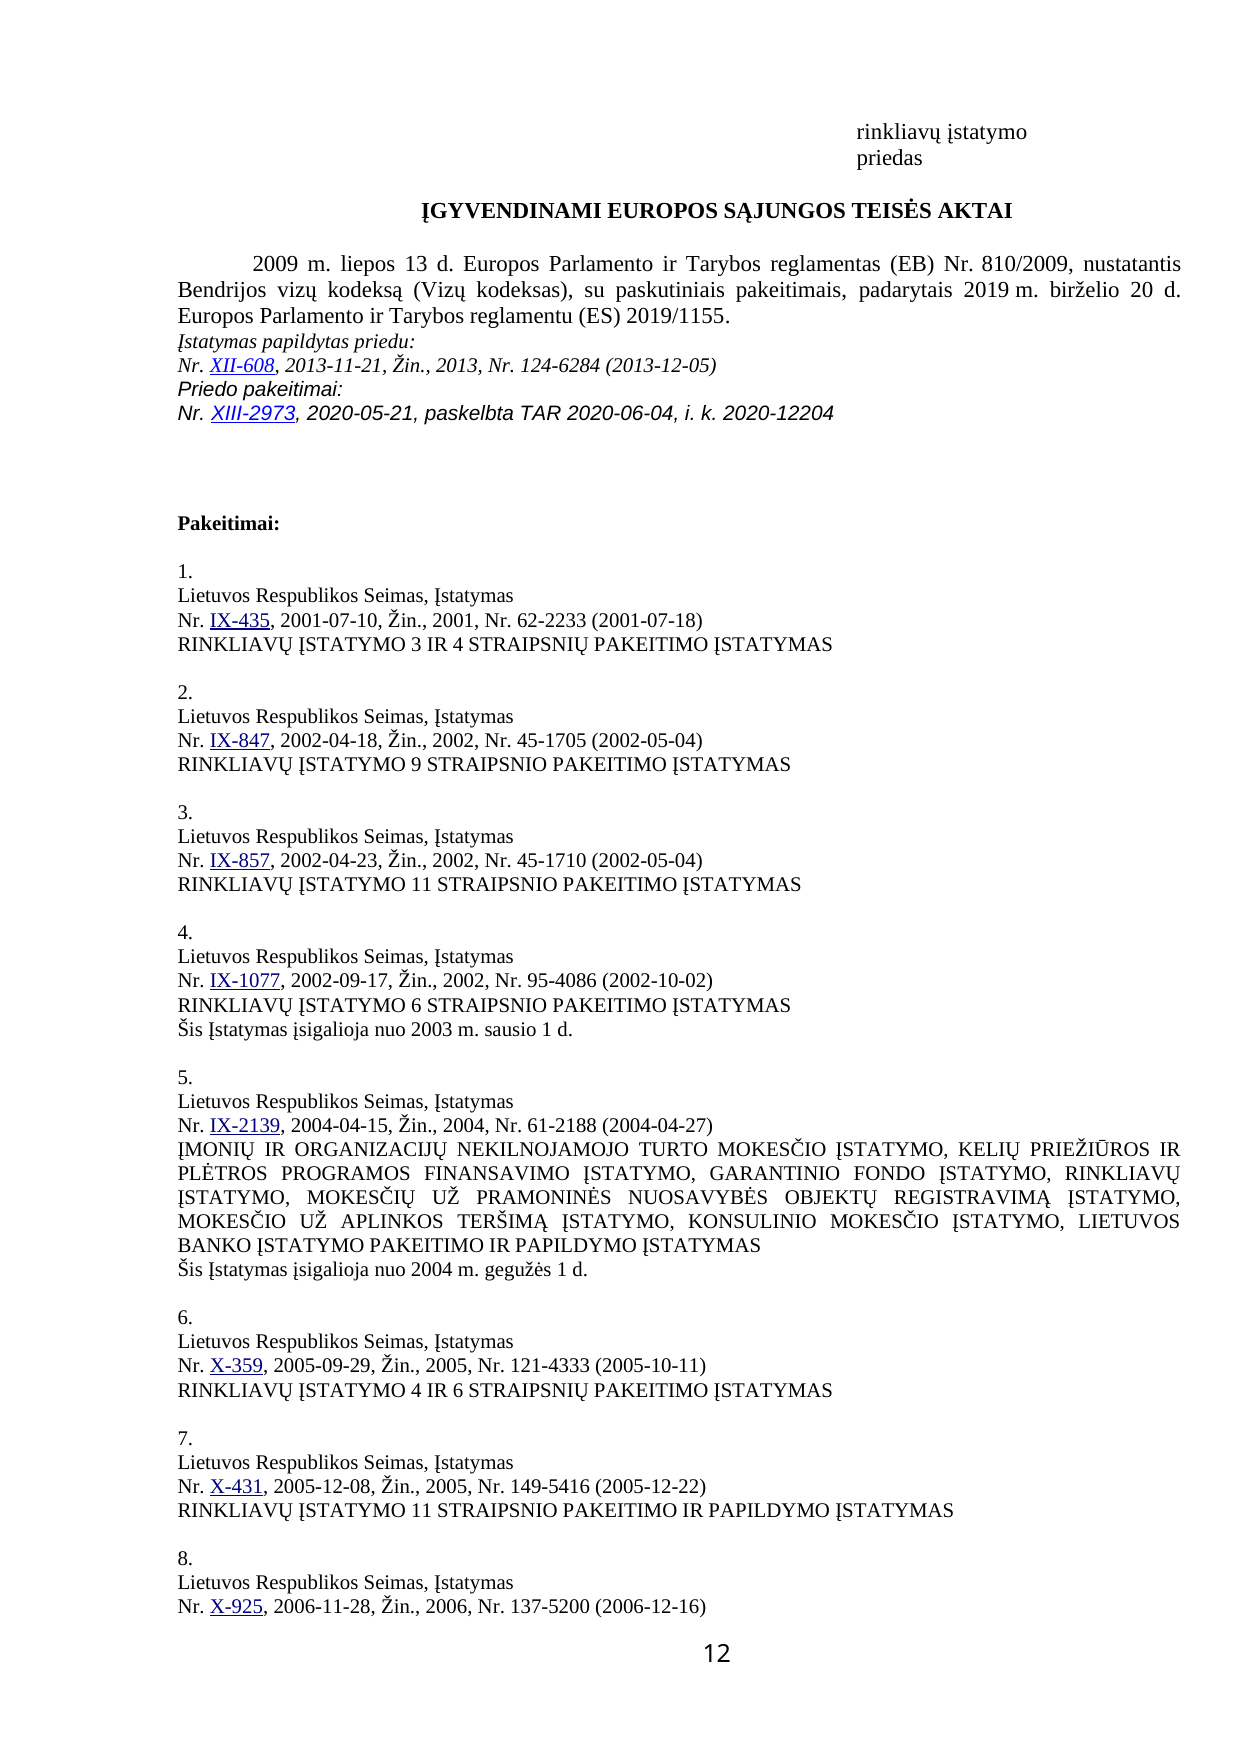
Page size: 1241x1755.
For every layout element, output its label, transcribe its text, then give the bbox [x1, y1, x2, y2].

text Šis Įstatymas įsigalioja nuo 2004 m. gegužės 1 d. [177, 1257, 1181, 1281]
text Lietuvos Respublikos Seimas, Įstatymas [177, 704, 1181, 728]
text Priedo pakeitimai: [177, 377, 1181, 401]
text 2009 m. liepos 13 d. Europos Parlamento ir Tarybos reglamentas (EB) Nr. 810/2009, nustatantis Bendrijos vizų kodeksą (Vizų kodeksas), su paskutiniais pakeitimais, padarytais 2019 m. birželio 20 d. Europos Parlamento ir Tarybos reglamentu (ES) 2019/1155. [177, 250, 1181, 329]
text 1. [177, 559, 1181, 583]
text Lietuvos Respublikos Seimas, Įstatymas [177, 1089, 1181, 1113]
text Pakeitimai: [177, 511, 1181, 535]
text ĮGYVENDINAMI EUROPOS SĄJUNGOS TEISĖS AKTAI [177, 197, 1181, 223]
text 3. [177, 800, 1181, 824]
text 5. [177, 1065, 1181, 1089]
text Šis Įstatymas įsigalioja nuo 2003 m. sausio 1 d. [177, 1017, 1181, 1041]
text 4. [177, 920, 1181, 944]
text priedas [177, 144, 1181, 171]
text 7. [177, 1426, 1181, 1450]
text 8. [177, 1546, 1181, 1570]
text 2. [177, 680, 1181, 704]
text RINKLIAVŲ ĮSTATYMO 9 STRAIPSNIO PAKEITIMO ĮSTATYMAS [177, 752, 1181, 776]
text Nr. IX-435, 2001-07-10, Žin., 2001, Nr. 62-2233 (2001-07-18) [177, 607, 1181, 632]
text rinkliavų įstatymo [177, 118, 1181, 144]
text Lietuvos Respublikos Seimas, Įstatymas [177, 1329, 1181, 1353]
text Lietuvos Respublikos Seimas, Įstatymas [177, 1450, 1181, 1474]
text Nr. X-359, 2005-09-29, Žin., 2005, Nr. 121-4333 (2005-10-11) [177, 1353, 1181, 1377]
text Nr. IX-847, 2002-04-18, Žin., 2002, Nr. 45-1705 (2002-05-04) [177, 728, 1181, 752]
text Lietuvos Respublikos Seimas, Įstatymas [177, 583, 1181, 607]
text RINKLIAVŲ ĮSTATYMO 6 STRAIPSNIO PAKEITIMO ĮSTATYMAS [177, 992, 1181, 1017]
text Nr. IX-2139, 2004-04-15, Žin., 2004, Nr. 61-2188 (2004-04-27) [177, 1113, 1181, 1137]
text Nr. IX-857, 2002-04-23, Žin., 2002, Nr. 45-1710 (2002-05-04) [177, 848, 1181, 872]
text Įstatymas papildytas priedu: [177, 329, 1181, 353]
text Lietuvos Respublikos Seimas, Įstatymas [177, 1570, 1181, 1594]
text RINKLIAVŲ ĮSTATYMO 11 STRAIPSNIO PAKEITIMO IR PAPILDYMO ĮSTATYMAS [177, 1498, 1181, 1522]
text Lietuvos Respublikos Seimas, Įstatymas [177, 944, 1181, 968]
text RINKLIAVŲ ĮSTATYMO 3 IR 4 STRAIPSNIŲ PAKEITIMO ĮSTATYMAS [177, 632, 1181, 656]
text RINKLIAVŲ ĮSTATYMO 11 STRAIPSNIO PAKEITIMO ĮSTATYMAS [177, 872, 1181, 896]
text Nr. XIII-2973, 2020-05-21, paskelbta TAR 2020-06-04, i. k. 2020-12204 [177, 401, 1181, 425]
text Nr. X-431, 2005-12-08, Žin., 2005, Nr. 149-5416 (2005-12-22) [177, 1474, 1181, 1498]
text 6. [177, 1305, 1181, 1329]
text Nr. XII-608, 2013-11-21, Žin., 2013, Nr. 124-6284 (2013-12-05) [177, 353, 1181, 377]
text RINKLIAVŲ ĮSTATYMO 4 IR 6 STRAIPSNIŲ PAKEITIMO ĮSTATYMAS [177, 1377, 1181, 1402]
text Nr. X-925, 2006-11-28, Žin., 2006, Nr. 137-5200 (2006-12-16) [177, 1594, 1181, 1618]
text ĮMONIŲ IR ORGANIZACIJŲ NEKILNOJAMOJO TURTO MOKESČIO ĮSTATYMO, KELIŲ PRIEŽIŪROS IR PLĖTROS PROGRAMOS FINANSAVIMO ĮSTATYMO, GARANTINIO FONDO ĮSTATYMO, RINKLIAVŲ ĮSTATYMO, MOKESČIŲ UŽ PRAMONINĖS NUOSAVYBĖS OBJEKTŲ REGISTRAVIMĄ ĮSTATYMO, MOKESČIO UŽ APLINKOS TERŠIMĄ ĮSTATYMO, KONSULINIO MOKESČIO ĮSTATYMO, LIETUVOS BANKO ĮSTATYMO PAKEITIMO IR PAPILDYMO ĮSTATYMAS [177, 1137, 1181, 1257]
text Lietuvos Respublikos Seimas, Įstatymas [177, 824, 1181, 848]
text Nr. IX-1077, 2002-09-17, Žin., 2002, Nr. 95-4086 (2002-10-02) [177, 968, 1181, 992]
